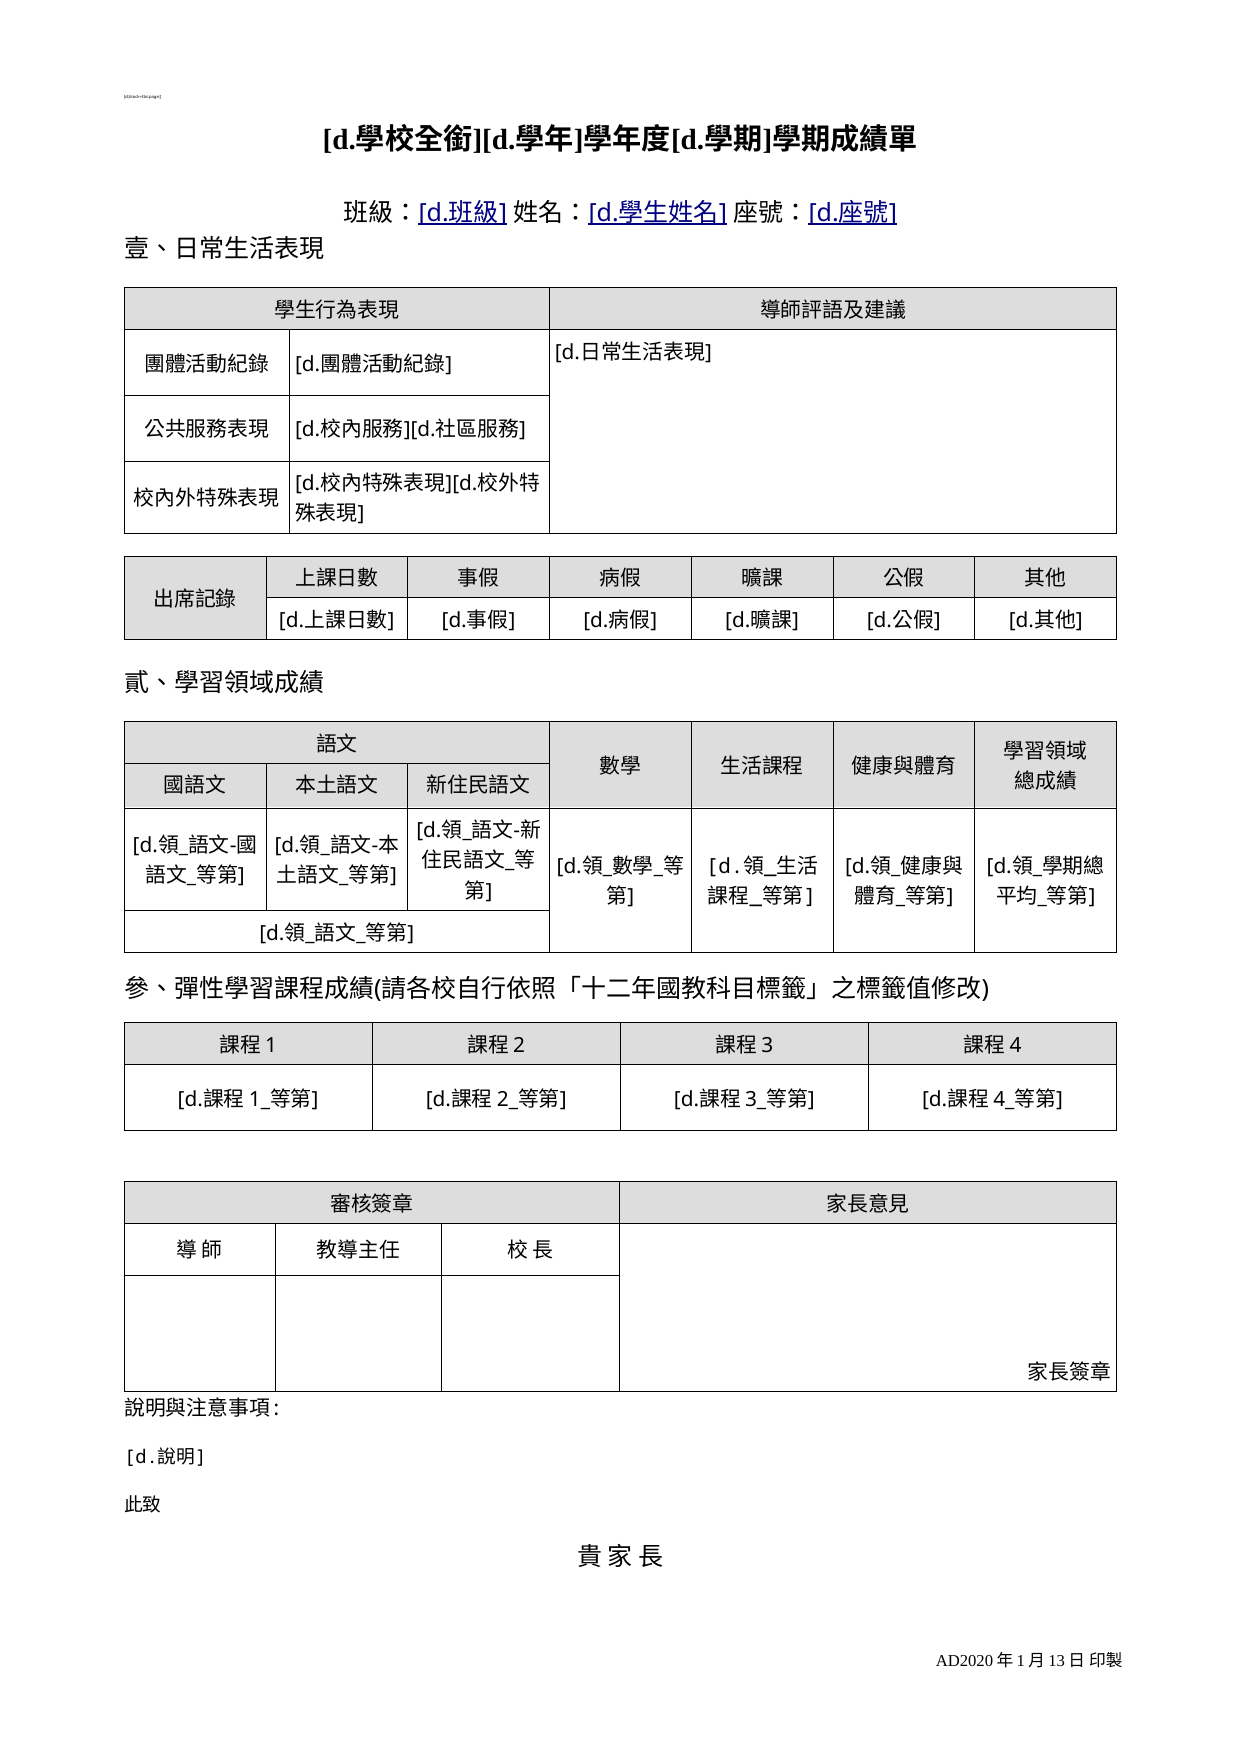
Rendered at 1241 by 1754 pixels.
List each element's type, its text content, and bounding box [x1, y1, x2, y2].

table_header 出席記錄 [125, 557, 266, 639]
table_header 審核簽章 [125, 1182, 619, 1223]
text 中華民國109年1月13日 印製 [118, 1647, 1122, 1671]
table_cell [d.領_語文-本土語文_等第] [267, 809, 407, 910]
table_cell [276, 1298, 441, 1391]
table_cell 導 師 [125, 1224, 275, 1274]
table_cell [d.公假] [834, 598, 974, 639]
table_cell 校 長 [442, 1224, 619, 1274]
table_cell 新住民語文 [408, 764, 549, 807]
table_cell [d.領_生活課程_等第] [692, 809, 833, 952]
table_cell [d.課程2_等第] [373, 1065, 620, 1130]
table_cell [d.校內服務][d.社區服務] [290, 396, 549, 461]
table_cell [d.課程3_等第] [621, 1065, 868, 1130]
table_cell 國語文 [125, 764, 266, 807]
table_cell [d.領_健康與體育_等第] [834, 809, 974, 952]
table_cell [d.事假] [408, 598, 549, 639]
table_cell [442, 1298, 619, 1391]
table_cell [d.領_語文-新住民語文_等第] [408, 809, 549, 910]
table_cell 公共服務表現 [125, 396, 289, 461]
table_cell 團體活動紀錄 [125, 330, 289, 395]
table_cell [d.領_數學_等第] [550, 809, 691, 952]
table_header 曠課 [692, 557, 833, 597]
table_cell [d.上課日數] [267, 598, 407, 639]
table_header 病假 [550, 557, 691, 597]
table_header 生活課程 [692, 722, 833, 807]
table_cell [125, 1276, 275, 1391]
table_cell [d.領_學期總平均_等第] [975, 809, 1116, 952]
table_header 課程2 [373, 1023, 620, 1064]
table_cell [276, 1276, 441, 1297]
table_cell [d.病假] [550, 598, 691, 639]
table_cell [d.其他] [975, 598, 1116, 639]
table_cell 本土語文 [267, 764, 407, 807]
table_cell [d.曠課] [692, 598, 833, 639]
picture [322, 1297, 394, 1369]
table_cell [d.日常生活表現] [550, 330, 1116, 533]
table_header [d;block=tbs:page;] [d.學校全銜][d.學年]學年度[d.學期]學期成績單 班級：[d.班級] 姓名：[d.學生姓名] 座號：[d.座號] 壹、日常生活表現 貳、學習領域成績 參、彈性學習課程成績(請各校自行依照「十二年國教科目標籤」之標籤值修改) [118, 89, 1122, 1297]
picture [494, 1297, 566, 1369]
table_header 其他 [975, 557, 1116, 597]
table_cell [d.領_語文-國語文_等第] [125, 809, 266, 910]
table_cell [442, 1276, 619, 1297]
table_header 說明與注意事項: [d.說明] 此致 貴 家 長 [118, 1298, 1122, 1647]
table_cell [d.領_語文_等第] [125, 911, 549, 952]
table_header 事假 [408, 557, 549, 597]
table_header 學習領域 總成績 [975, 722, 1116, 807]
table_header 課程1 [125, 1023, 372, 1064]
table_header 上課日數 [267, 557, 407, 597]
table_cell [d.團體活動紀錄] [290, 330, 549, 395]
table_cell 教導主任 [276, 1224, 441, 1274]
table_cell [d.課程1_等第] [125, 1065, 372, 1130]
table_header 課程4 [869, 1023, 1116, 1064]
table_cell 校內外特殊表現 [125, 462, 289, 533]
table_cell [d.校內特殊表現][d.校外特殊表現] [290, 462, 549, 533]
table_header 語文 [125, 722, 549, 763]
table_header 數學 [550, 722, 691, 807]
table_cell [d.課程4_等第] [869, 1065, 1116, 1130]
table_header 家長意見 [620, 1182, 1116, 1223]
table_header 健康與體育 [834, 722, 974, 807]
table_header 學生行為表現 [125, 288, 549, 329]
table_header 導師評語及建議 [550, 288, 1116, 329]
table_header 課程3 [621, 1023, 868, 1064]
table_header 公假 [834, 557, 974, 597]
table_cell 家長簽章 [620, 1224, 1116, 1391]
